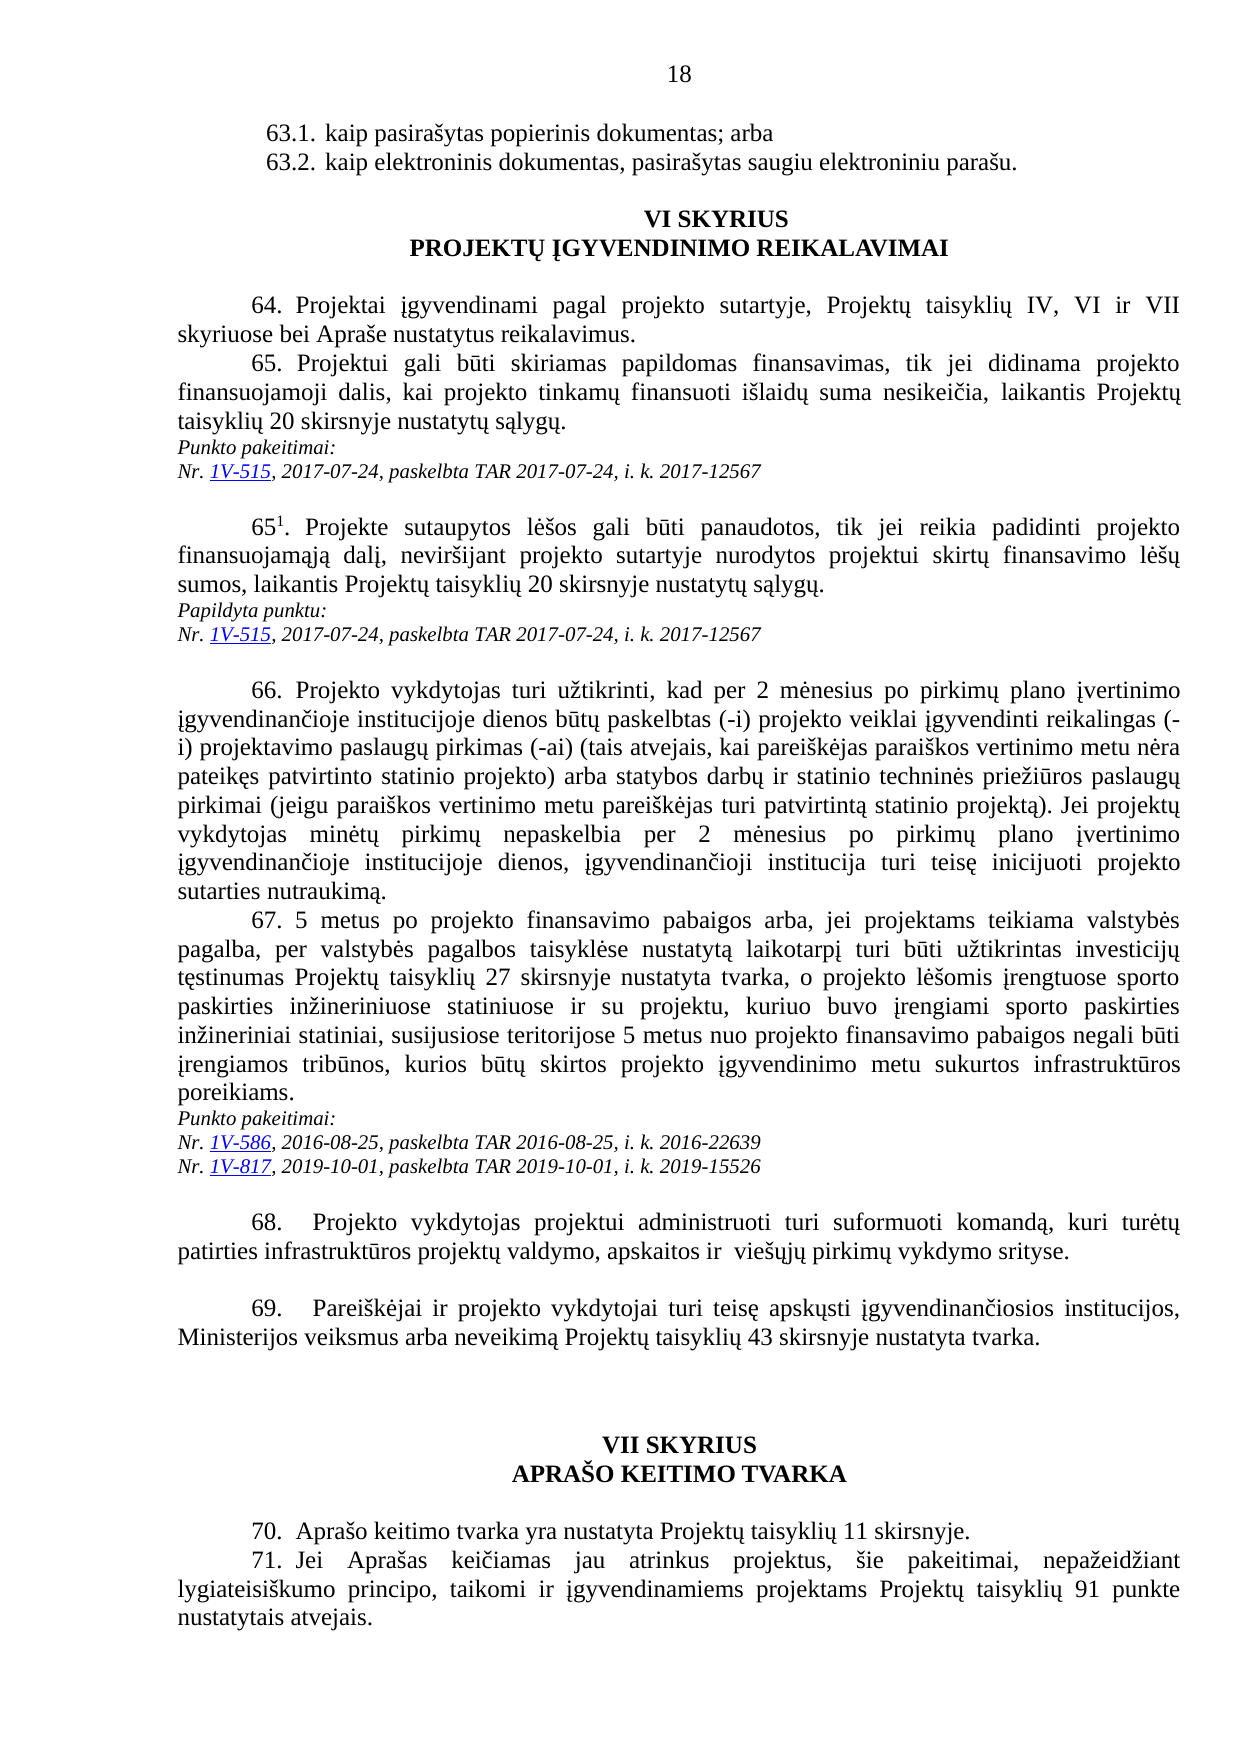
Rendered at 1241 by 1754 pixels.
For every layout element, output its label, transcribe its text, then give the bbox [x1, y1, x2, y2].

text Nr. 1V-586, 2016-08-25, paskelbta TAR 2016-08-25, i. k. 2016-22639 [177, 1130, 1181, 1154]
text 63.1. kaip pasirašytas popierinis dokumentas; arba [177, 118, 1181, 147]
text 65. Projektui gali būti skiriamas papildomas finansavimas, tik jei didinama projekto finansuojamoji dalis, kai projekto tinkamų finansuoti išlaidų suma nesikeičia, laikantis Projektų taisyklių 20 skirsnyje nustatytų sąlygų. [177, 348, 1181, 435]
text 63.2. kaip elektroninis dokumentas, pasirašytas saugiu elektroniniu parašu. [177, 147, 1181, 176]
text Nr. 1V-817, 2019-10-01, paskelbta TAR 2019-10-01, i. k. 2019-15526 [177, 1154, 1181, 1178]
text Punkto pakeitimai: [177, 1106, 1181, 1130]
text 69. Pareiškėjai ir projekto vykdytojai turi teisę apskųsti įgyvendinančiosios institucijos, Ministerijos veiksmus arba neveikimą Projektų taisyklių 43 skirsnyje nustatyta tvarka. [177, 1293, 1181, 1351]
text 64. Projektai įgyvendinami pagal projekto sutartyje, Projektų taisyklių IV, VI ir VII skyriuose bei Apraše nustatytus reikalavimus. [177, 291, 1181, 348]
text 67. 5 metus po projekto finansavimo pabaigos arba, jei projektams teikiama valstybės pagalba, per valstybės pagalbos taisyklėse nustatytą laikotarpį turi būti užtikrintas investicijų tęstinumas Projektų taisyklių 27 skirsnyje nustatyta tvarka, o projekto lėšomis įrengtuose sporto paskirties inžineriniuose statiniuose ir su projektu, kuriuo buvo įrengiami sporto paskirties inžineriniai statiniai, susijusiose teritorijose 5 metus nuo projekto finansavimo pabaigos negali būti įrengiamos tribūnos, kurios būtų skirtos projekto įgyvendinimo metu sukurtos infrastruktūros poreikiams. [177, 905, 1181, 1106]
text APRAŠO KEITIMO TVARKA [177, 1459, 1181, 1487]
text PROJEKTŲ ĮGYVENDINIMO REIKALAVIMAI [177, 233, 1181, 262]
text 651. Projekte sutaupytos lėšos gali būti panaudotos, tik jei reikia padidinti projekto finansuojamąją dalį, neviršijant projekto sutartyje nurodytos projektui skirtų finansavimo lėšų sumos, laikantis Projektų taisyklių 20 skirsnyje nustatytų sąlygų. [177, 512, 1181, 598]
text 68. Projekto vykdytojas projektui administruoti turi suformuoti komandą, kuri turėtų patirties infrastruktūros projektų valdymo, apskaitos ir viešųjų pirkimų vykdymo srityse. [177, 1207, 1181, 1265]
text 71. Jei Aprašas keičiamas jau atrinkus projektus, šie pakeitimai, nepažeidžiant lygiateisiškumo principo, taikomi ir įgyvendinamiems projektams Projektų taisyklių 91 punkte nustatytais atvejais. [177, 1545, 1181, 1631]
text 66. Projekto vykdytojas turi užtikrinti, kad per 2 mėnesius po pirkimų plano įvertinimo įgyvendinančioje institucijoje dienos būtų paskelbtas (-i) projekto veiklai įgyvendinti reikalingas (-i) projektavimo paslaugų pirkimas (-ai) (tais atvejais, kai pareiškėjas paraiškos vertinimo metu nėra pateikęs patvirtinto statinio projekto) arba statybos darbų ir statinio techninės priežiūros paslaugų pirkimai (jeigu paraiškos vertinimo metu pareiškėjas turi patvirtintą statinio projektą). Jei projektų vykdytojas minėtų pirkimų nepaskelbia per 2 mėnesius po pirkimų plano įvertinimo įgyvendinančioje institucijoje dienos, įgyvendinančioji institucija turi teisę inicijuoti projekto sutarties nutraukimą. [177, 675, 1181, 905]
text VI SKYRIUS [251, 204, 1181, 233]
text Punkto pakeitimai: [177, 435, 1181, 459]
text Papildyta punktu: [177, 598, 1181, 622]
text Nr. 1V-515, 2017-07-24, paskelbta TAR 2017-07-24, i. k. 2017-12567 [177, 622, 1181, 646]
text VII SKYRIUS [177, 1430, 1181, 1459]
text Nr. 1V-515, 2017-07-24, paskelbta TAR 2017-07-24, i. k. 2017-12567 [177, 459, 1181, 483]
text 70. Aprašo keitimo tvarka yra nustatyta Projektų taisyklių 11 skirsnyje. [251, 1516, 1181, 1545]
